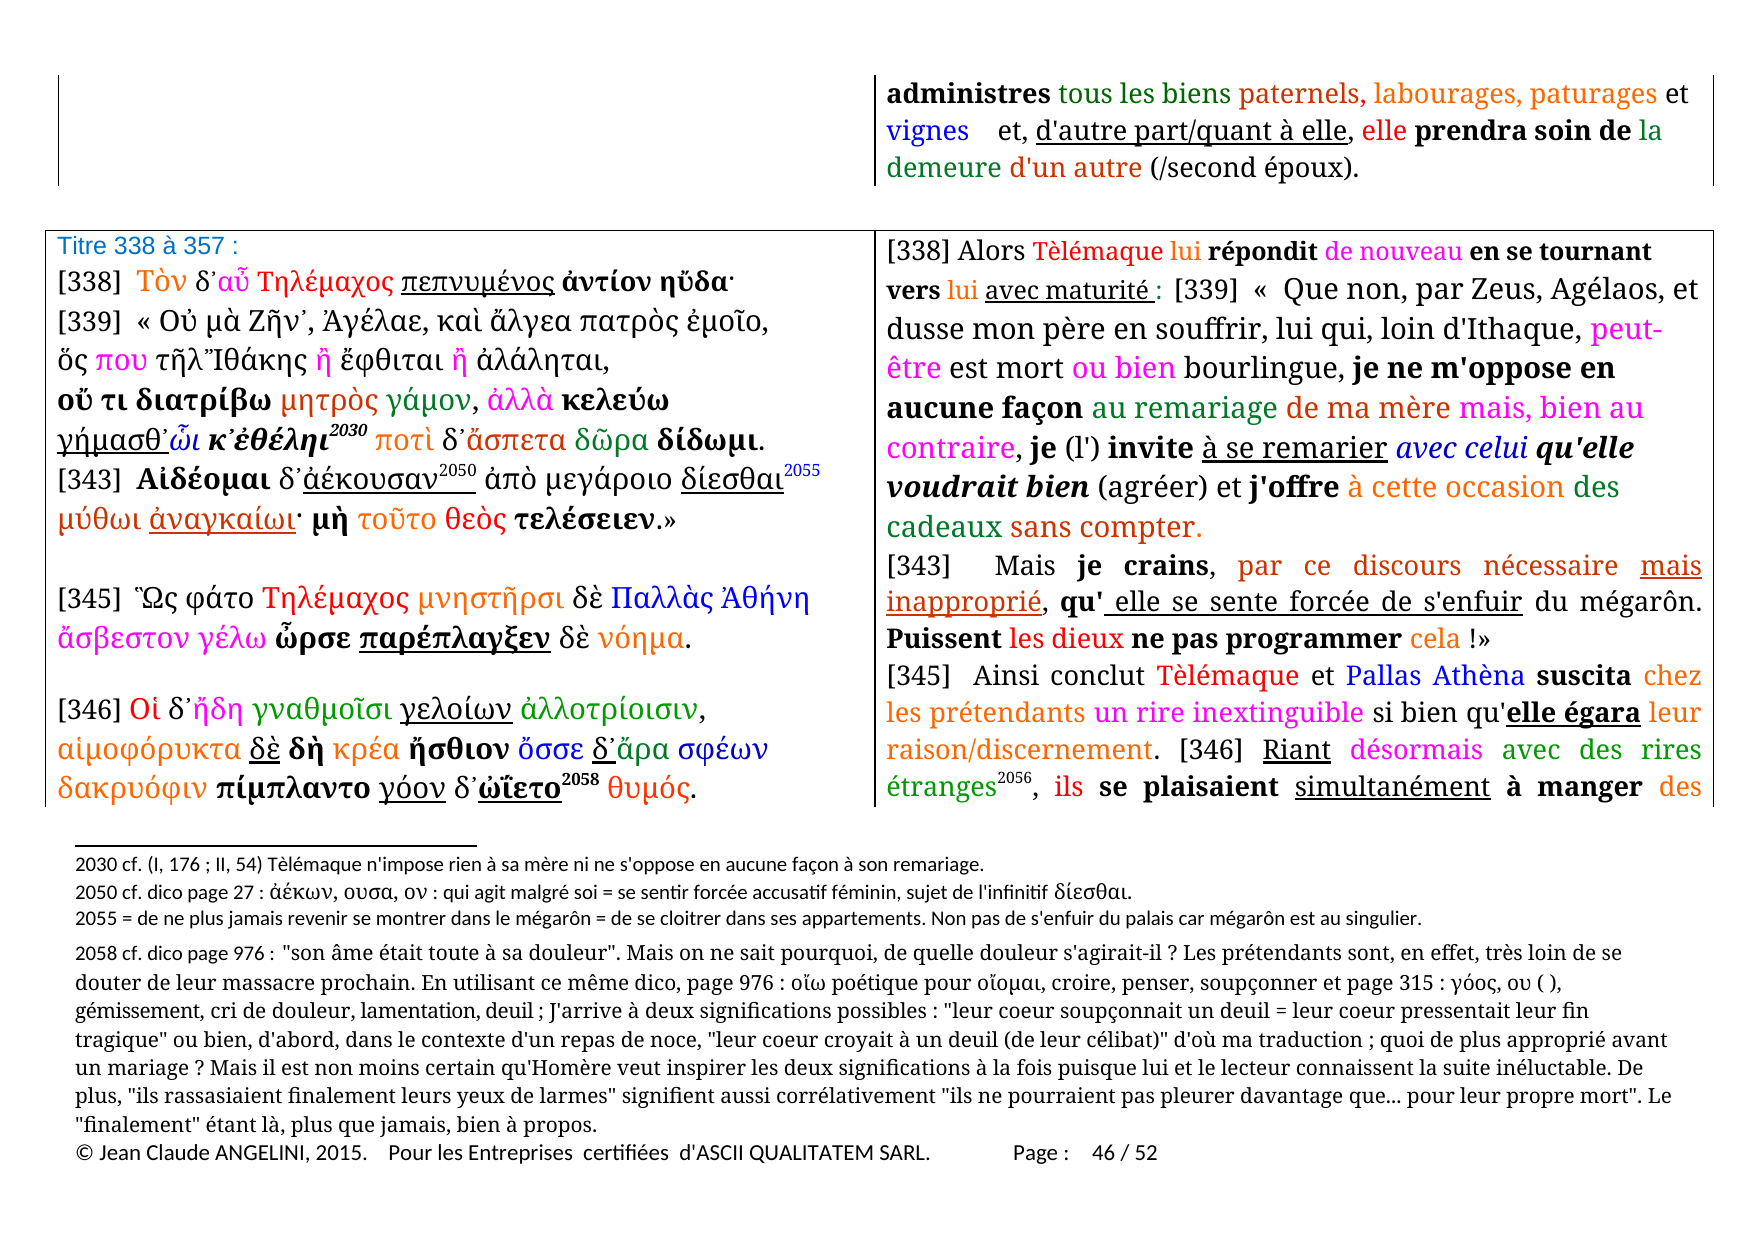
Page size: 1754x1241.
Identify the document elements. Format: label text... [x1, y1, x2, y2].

table_header [338] Alors Tèlémaque lui répondit de nouveau en se tournant vers lui avec maturité : [339] « Que non, par Zeus, Agélaos, et dusse mon père en souffrir, lui qui, loin d'Ithaque, peut-être est mort ou bien bourlingue, je ne m'oppose en aucune façon au remariage de ma mère mais, bien au contraire, je (l') invite à se remarier avec celui qu'elle voudrait bien (agréer) et j'offre à cette occasion des cadeaux sans compter. [343] Mais je crains, par ce discours nécessaire mais inapproprié, qu' elle se sente forcée de s'enfuir du mégarôn. Puissent les dieux ne pas programmer cela !» [345] Ainsi conclut Tèlémaque et Pallas Athèna suscita chez les prétendants un rire inextinguible si bien qu'elle égara leur raison/discernement. [346] Riant désormais avec des rires étranges, ils se plaisaient simultanément à manger des [876, 231, 1713, 807]
table_header administres tous les biens paternels, labourages, paturages et vignes et, d'autre part/quant à elle, elle prendra soin de la demeure d'un autre (/second époux). [876, 75, 1713, 186]
table_header [59, 75, 874, 186]
table_header Titre 338 à 357 : [338] Τὸν δ᾽αὖ Τηλέμαχος πεπνυμένος ἀντίον ηὔδα· [339] « Οὐ μὰ Ζῆν᾽, Ἀγέλαε, καὶ ἄλγεα πατρὸς ἐμοῖο, ὅς που τῆλ᾽Ἰθάκης ἢ ἔφθιται ἢ ἀλάληται, οὔ τι διατρίβω μητρὸς γάμον, ἀλλὰ κελεύω γήμασθ᾽ὧι κ᾽ἐθέληι ποτὶ δ᾽ἄσπετα δῶρα δίδωμι. [343] Αἰδέομαι δ᾽ἀέκουσαν ἀπὸ μεγάροιο δίεσθαι μύθωι ἀναγκαίωι· μὴ τοῦτο θεὸς τελέσειεν.» [345] Ὣς φάτο Τηλέμαχος μνηστῆρσι δὲ Παλλὰς Ἀθήνη ἄσβεστον γέλω ὦρσε παρέπλαγξεν δὲ νόημα. [346] Οἱ δ᾽ἤδη γναθμοῖσι γελοίων ἀλλοτρίοισιν, αἱμοφόρυκτα δὲ δὴ κρέα ἤσθιον ὄσσε δ᾽ἄρα σφέων δακρυόφιν πίμπλαντο γόον δ᾽ὠΐετο θυμός. [350] Τοῖσι δὲ καὶ μετέειπε Θεοκλύμενος θεοειδής· [351] « Ἆ δειλοί, τί κακὸν τόδε πάσχετε ; νυκτὶ μὲν ὑμέων εἰλύαται κεφαλαί τε πρόσωπά τε νέρθε τε γοῦνα· [353] οἰμωγὴ δὲ δέδηε δεδάκρυνται δὲ παρειαί αἵματι δ᾽ἐρράδαται τοῖχοι καλαί τε μεσόδμαι· εἰδώλων δὲ πλέον πρόθυρον πλείη δὲ καὶ αὐλή, ἱεμένων Ἔρεβόσδε ὑπὸ ζόφον· ἠέλιος δὲ οὐρανοῦ ἐξαπόλωλε κακὴ δ᾽ἐπιδέδρομεν ἀχλύς. » [46, 231, 874, 807]
